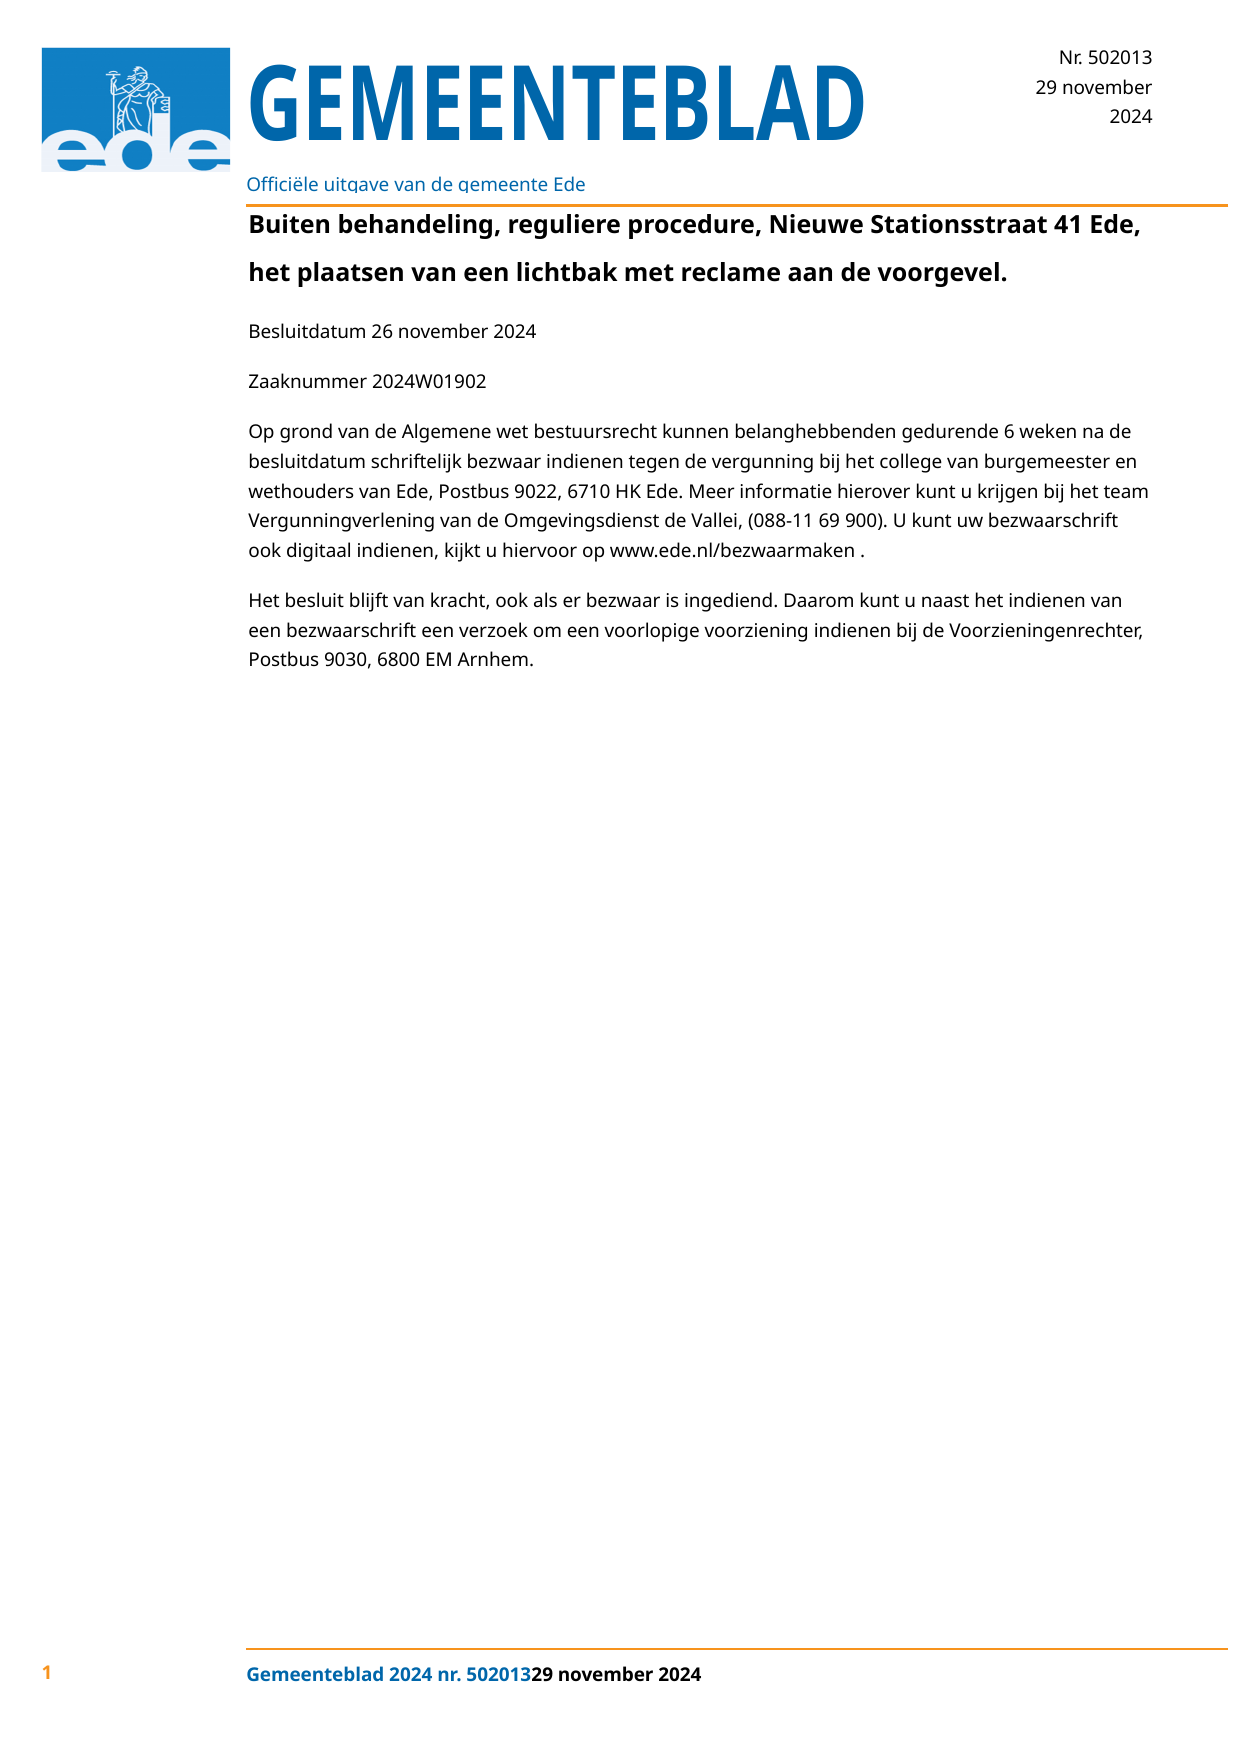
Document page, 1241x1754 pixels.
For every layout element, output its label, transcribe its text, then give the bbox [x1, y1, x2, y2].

text Op grond van de Algemene wet bestuursrecht kunnen belanghebbenden gedurende 6 weken na de besluitdatum schriftelijk bezwaar indienen tegen de vergunning bij het college van burgemeester en wethouders van Ede, Postbus 9022, 6710 HK Ede. Meer informatie hierover kunt u krijgen bij het team Vergunningverlening van de Omgevingsdienst de Vallei, (088-11 69 900). U kunt uw bezwaarschrift ook digitaal indienen, kijkt u hiervoor op www.ede.nl/bezwaarmaken . [248, 419, 1152, 563]
text Het besluit blijft van kracht, ook als er bezwaar is ingediend. Daarom kunt u naast het indienen van een bezwaarschrift een verzoek om een voorlopige voorziening indienen bij de Voorzieningenrechter, Postbus 9030, 6800 EM Arnhem. [248, 587, 1152, 672]
picture [41, 47, 231, 172]
text Besluitdatum 26 november 2024 [248, 318, 1152, 344]
text Buiten behandeling, reguliere procedure, Nieuwe Stationsstraat 41 Ede, het plaatsen van een lichtbak met reclame aan de voorgevel. [248, 207, 1152, 288]
text Zaaknummer 2024W01902 [248, 368, 1152, 394]
